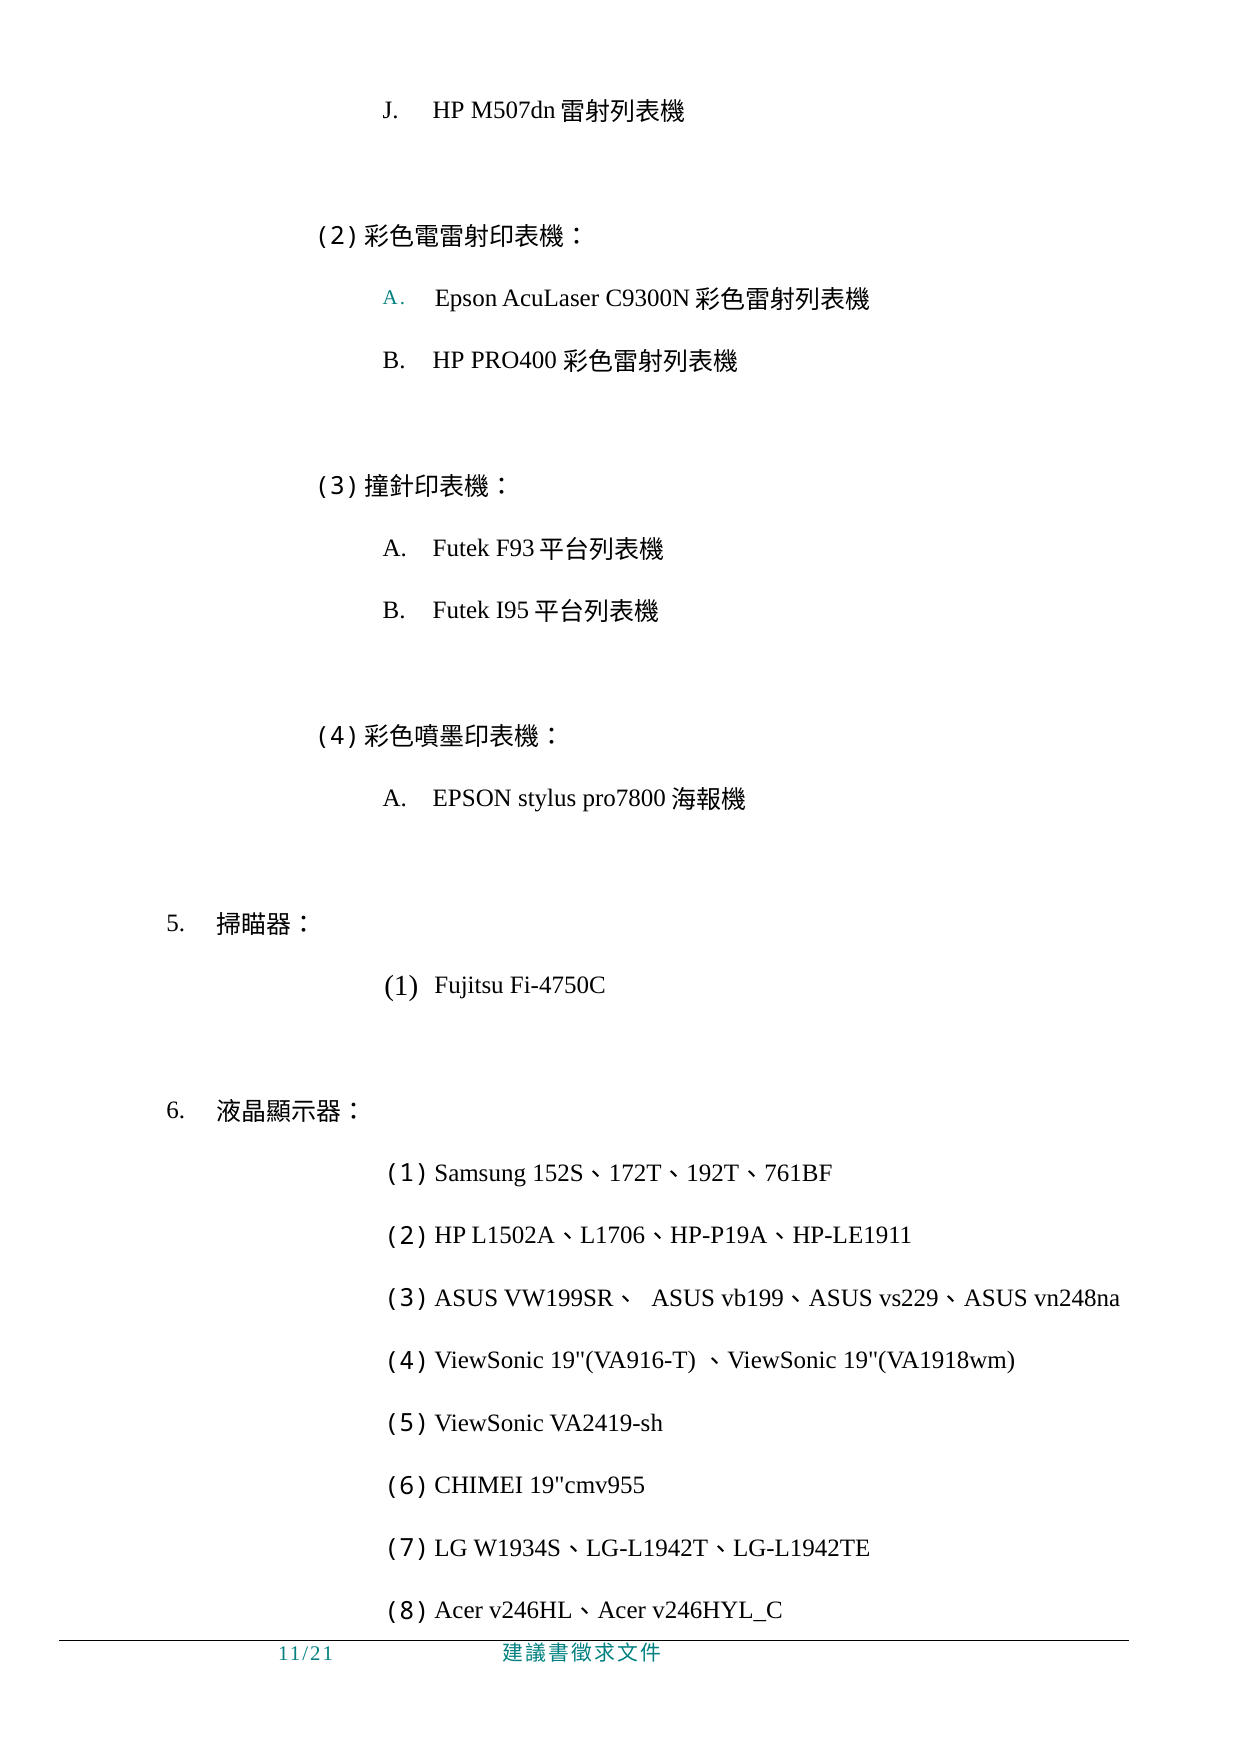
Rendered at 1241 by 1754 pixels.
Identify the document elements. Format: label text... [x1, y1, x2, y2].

list HP PRO400 彩色雷射列表機 [382, 318, 1167, 381]
list Futek I95平台列表機 [382, 568, 1167, 631]
list HP L1502A、L1706、HP-P19A、HP-LE1911 [384, 1193, 1167, 1256]
list 撞針印表機： [314, 443, 1167, 506]
list Samsung 152S、172T、192T、761BF [384, 1131, 1167, 1193]
list 彩色電雷射印表機： [314, 193, 1167, 256]
list Fujitsu Fi-4750C [384, 943, 1167, 1006]
list Epson AcuLaser C9300N彩色雷射列表機 [382, 256, 1167, 318]
list LG W1934S、LG-L1942T、LG-L1942TE [384, 1506, 1167, 1568]
list CHIMEI 19"cmv955 [384, 1443, 1167, 1506]
list Acer v246HL、Acer v246HYL_C [384, 1568, 1167, 1631]
list Futek F93平台列表機 [382, 506, 1167, 568]
list EPSON stylus pro7800海報機 [382, 756, 1167, 818]
list ViewSonic VA2419-sh [384, 1381, 1167, 1443]
list ASUS VW199SR、 ASUS vb199、ASUS vs229、ASUS vn248na [384, 1256, 1167, 1318]
list HP M507dn雷射列表機 [382, 68, 1167, 131]
list ViewSonic 19"(VA916-T) 、ViewSonic 19"(VA1918wm) [384, 1318, 1167, 1381]
list 掃瞄器： [166, 881, 1167, 943]
list 彩色噴墨印表機： [314, 693, 1167, 756]
list 液晶顯示器： [166, 1068, 1167, 1131]
